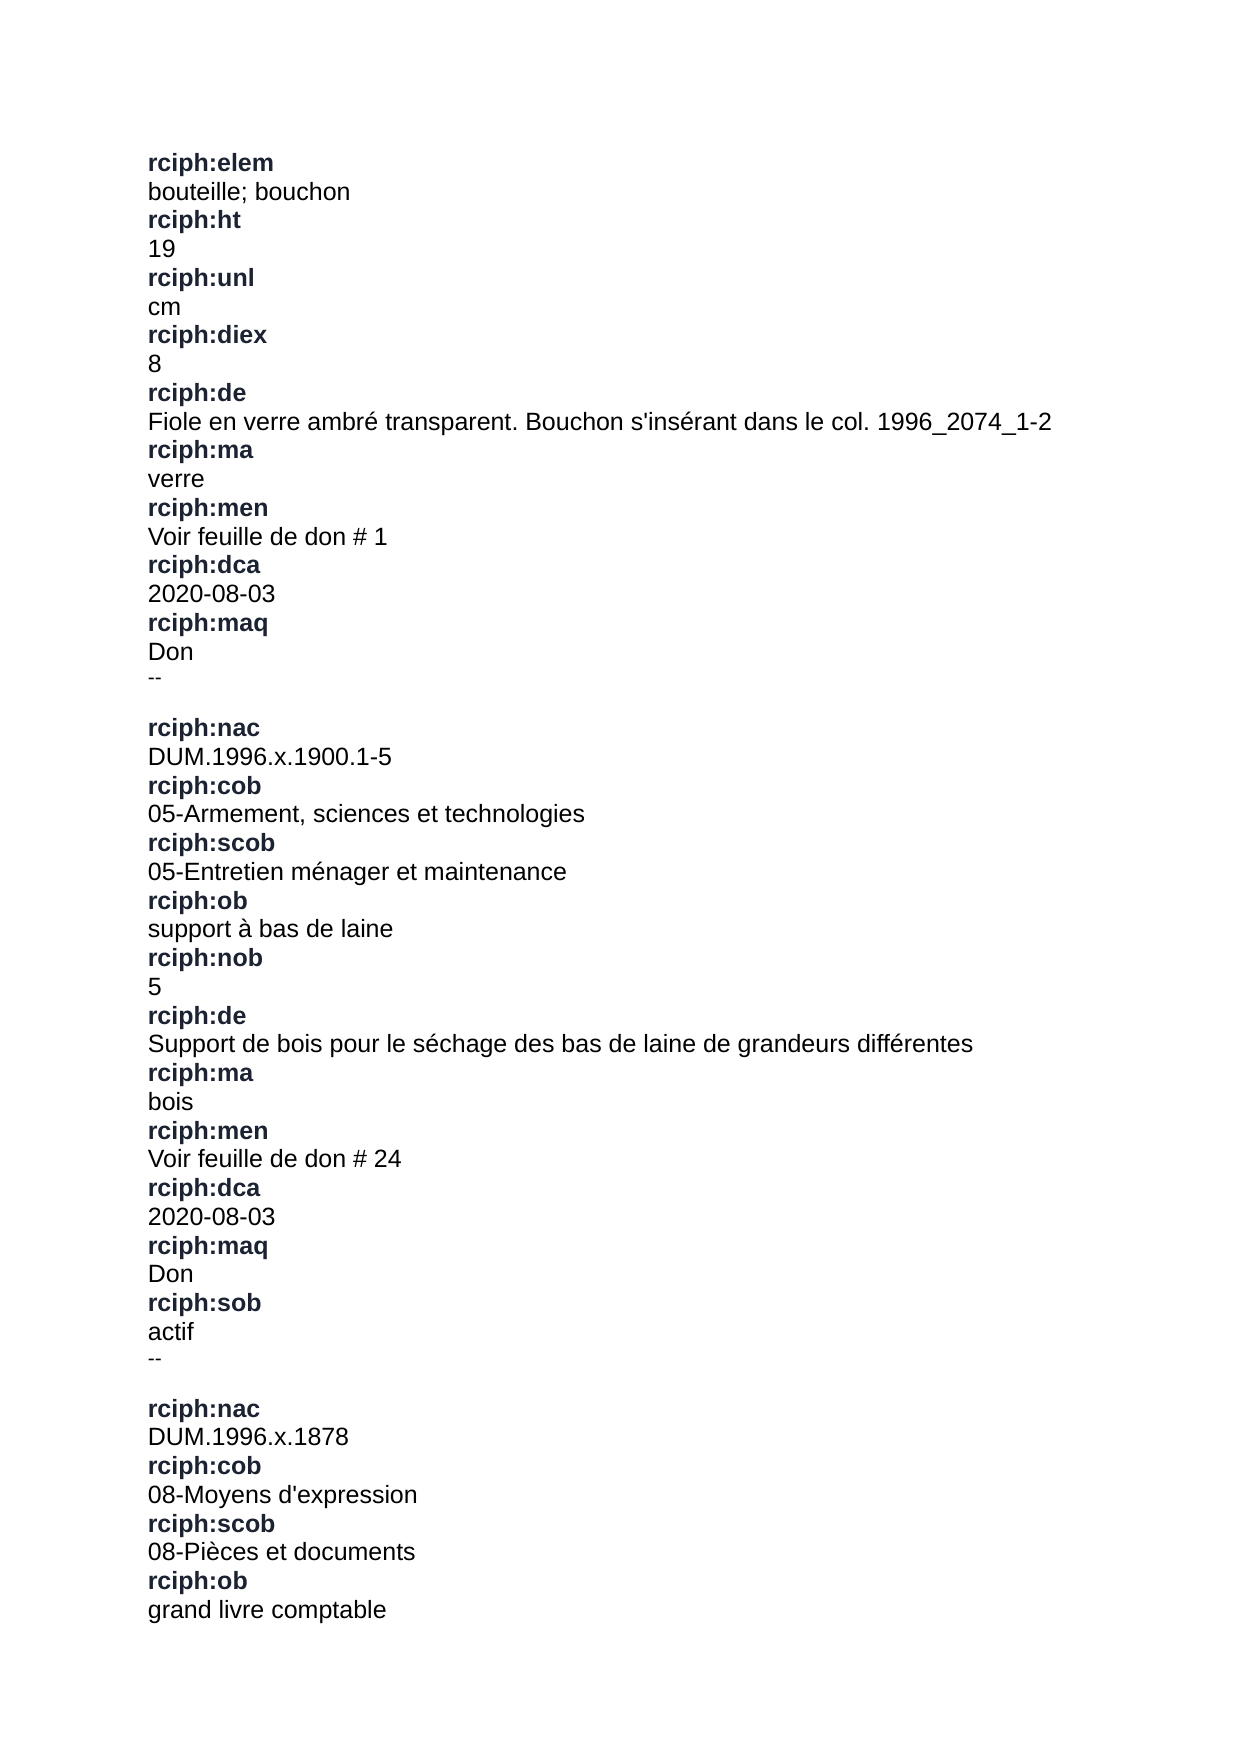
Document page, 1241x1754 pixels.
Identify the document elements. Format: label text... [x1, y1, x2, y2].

text rciph:ht [148, 205, 1092, 234]
text bouteille; bouchon [148, 176, 1092, 205]
text rciph:dca [148, 1173, 1092, 1202]
text 05-Entretien ménager et maintenance [148, 857, 1092, 886]
text Voir feuille de don # 1 [148, 521, 1092, 550]
text 8 [148, 349, 1092, 378]
text verre [148, 464, 1092, 493]
text rciph:de [148, 1001, 1092, 1029]
text 2020-08-03 [148, 579, 1092, 608]
text rciph:dca [148, 550, 1092, 579]
text support à bas de laine [148, 914, 1092, 943]
text cm [148, 291, 1092, 320]
text rciph:ob [148, 1566, 1092, 1595]
text rciph:scob [148, 1508, 1092, 1537]
text DUM.1996.x.1900.1-5 [148, 742, 1092, 771]
text rciph:de [148, 378, 1092, 406]
text rciph:ob [148, 886, 1092, 914]
text Fiole en verre ambré transparent. Bouchon s'insérant dans le col. 1996_2074_1-2 [148, 406, 1092, 435]
text -- [148, 1346, 1092, 1369]
text 19 [148, 234, 1092, 263]
text rciph:ma [148, 1058, 1092, 1087]
text rciph:men [148, 493, 1092, 521]
text DUM.1996.x.1878 [148, 1422, 1092, 1451]
text grand livre comptable [148, 1595, 1092, 1623]
text rciph:nac [148, 1393, 1092, 1422]
text 2020-08-03 [148, 1202, 1092, 1231]
text rciph:cob [148, 771, 1092, 799]
text -- [148, 665, 1092, 689]
text Don [148, 1259, 1092, 1288]
text rciph:men [148, 1116, 1092, 1144]
text Don [148, 636, 1092, 665]
text 08-Moyens d'expression [148, 1480, 1092, 1508]
text Voir feuille de don # 24 [148, 1144, 1092, 1173]
text Support de bois pour le séchage des bas de laine de grandeurs différentes [148, 1029, 1092, 1058]
text rciph:maq [148, 608, 1092, 636]
text 05-Armement, sciences et technologies [148, 799, 1092, 828]
text actif [148, 1317, 1092, 1346]
text rciph:sob [148, 1288, 1092, 1317]
text rciph:nac [148, 713, 1092, 742]
text rciph:maq [148, 1231, 1092, 1259]
text bois [148, 1087, 1092, 1116]
text rciph:scob [148, 828, 1092, 857]
text rciph:cob [148, 1451, 1092, 1480]
text rciph:diex [148, 320, 1092, 349]
text 08-Pièces et documents [148, 1537, 1092, 1566]
text rciph:elem [148, 148, 1092, 176]
text rciph:nob [148, 943, 1092, 972]
text 5 [148, 972, 1092, 1001]
text rciph:unl [148, 263, 1092, 291]
text rciph:ma [148, 435, 1092, 464]
